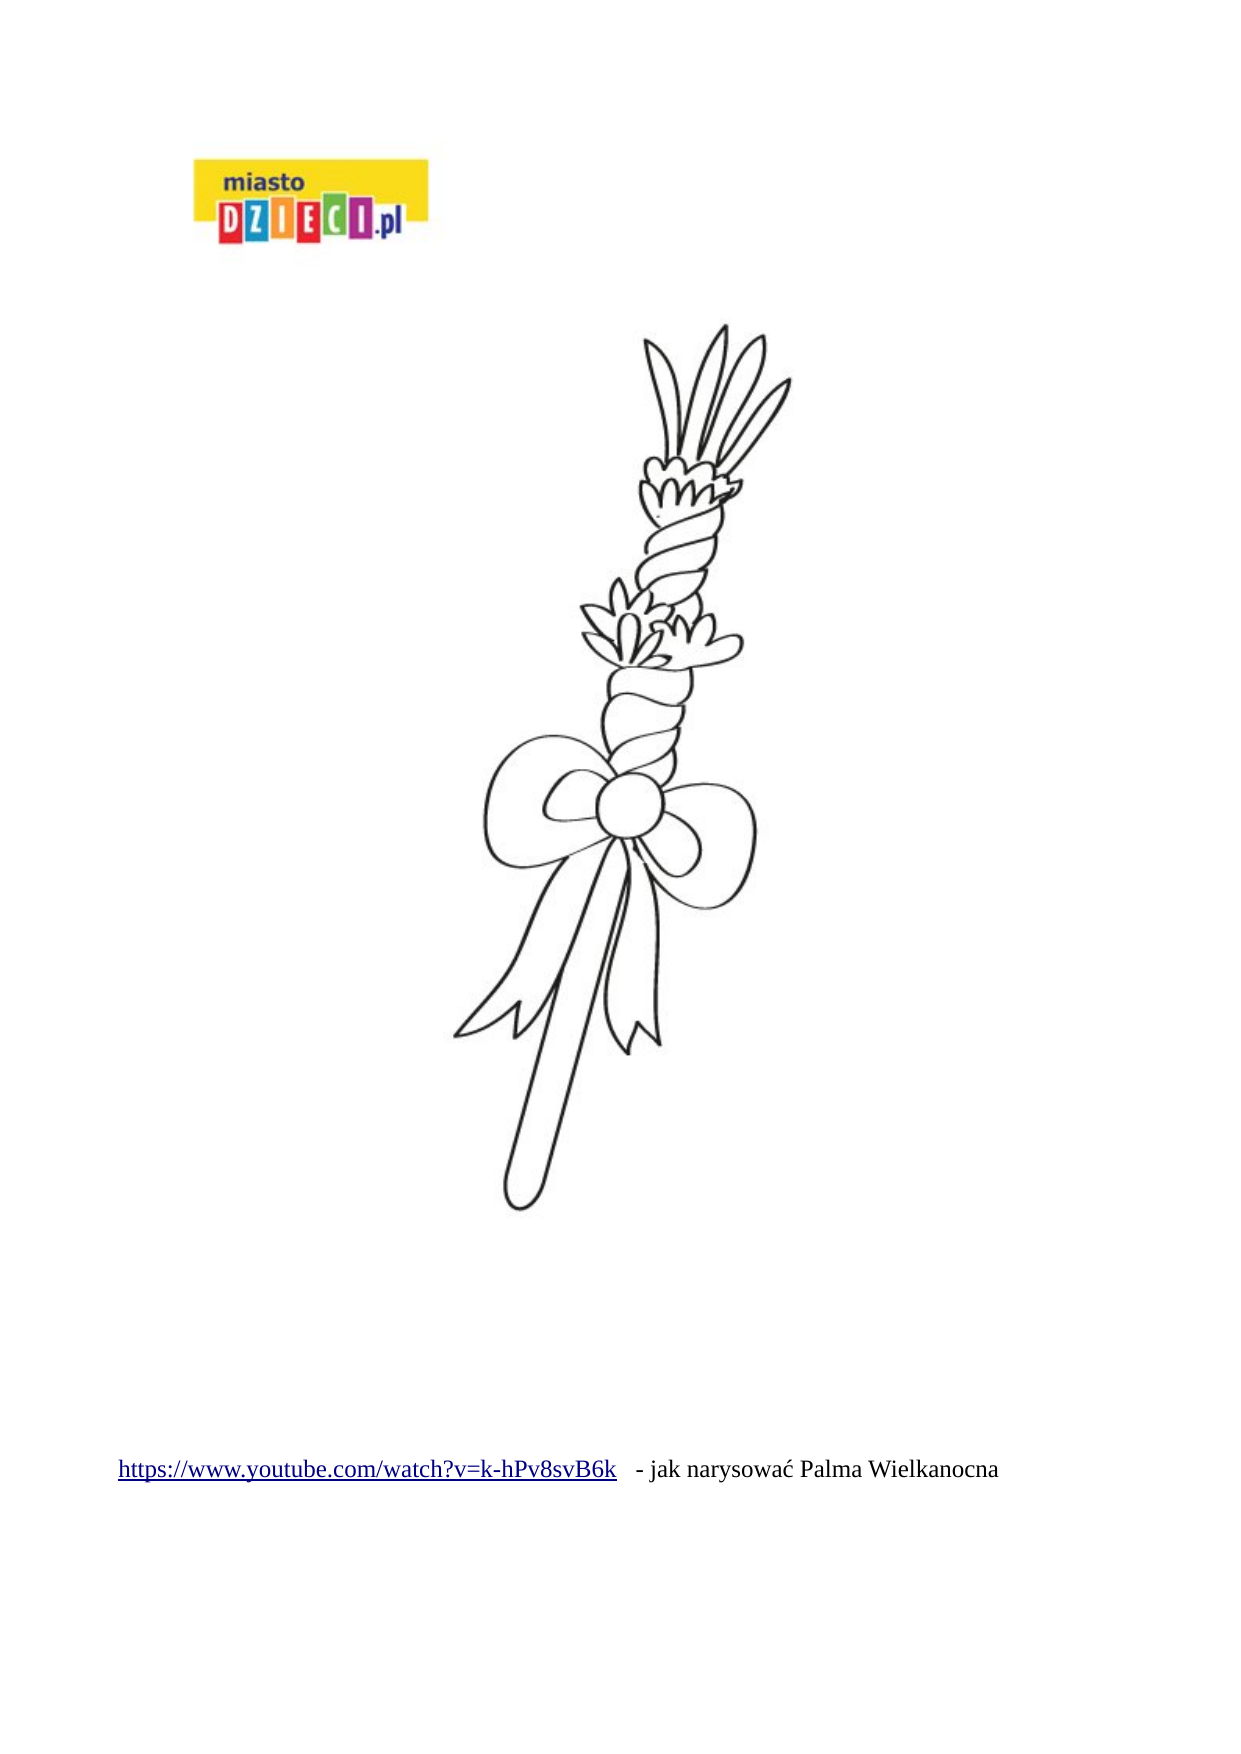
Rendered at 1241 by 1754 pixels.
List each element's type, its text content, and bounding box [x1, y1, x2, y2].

picture [144, 118, 1096, 1454]
text https://www.youtube.com/watch?v=k-hPv8svB6k - jak narysować Palma Wielkanocna [118, 118, 1122, 1483]
